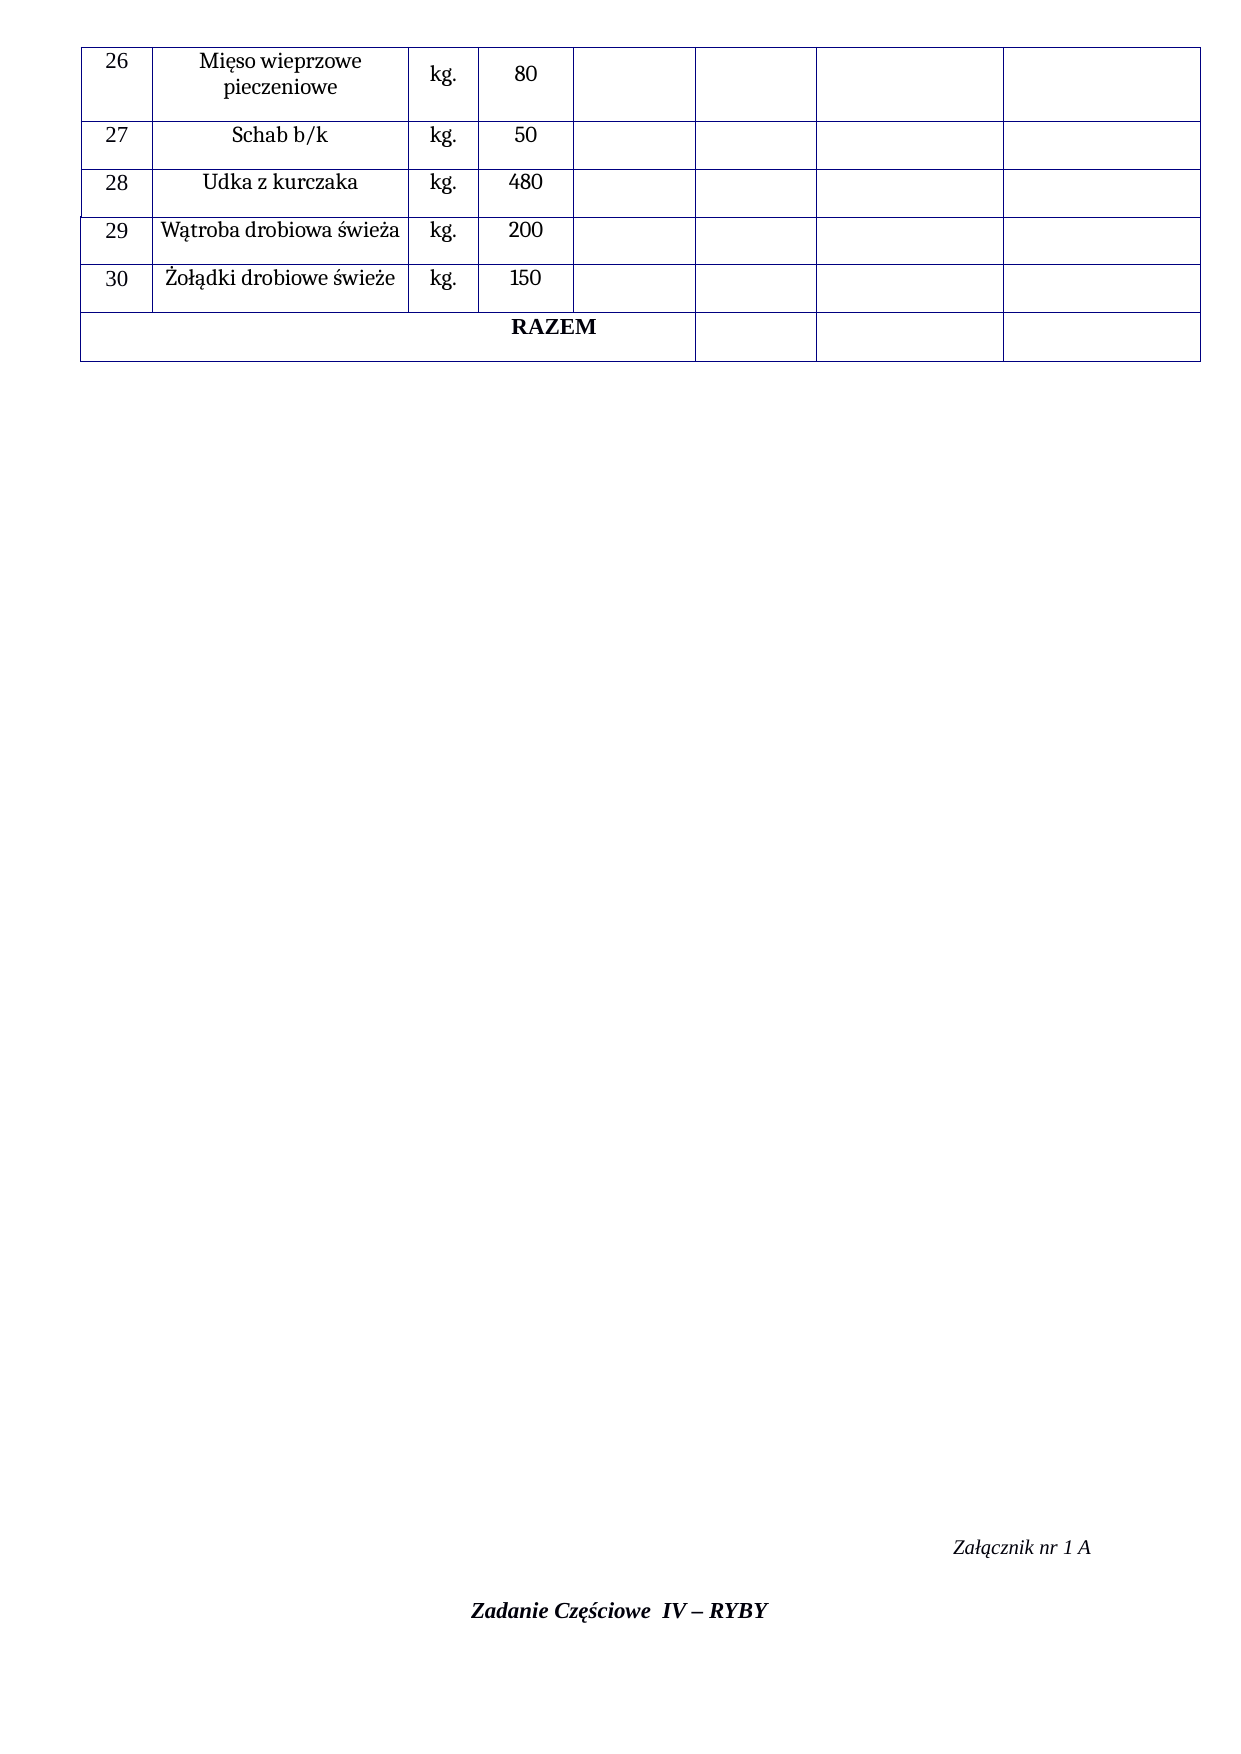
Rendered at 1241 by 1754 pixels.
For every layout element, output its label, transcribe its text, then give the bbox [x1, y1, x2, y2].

table_cell [817, 265, 1003, 312]
table_cell kg. [409, 218, 478, 264]
table_cell 26 [82, 48, 152, 121]
table_cell [696, 170, 816, 216]
table_cell RAZEM [81, 313, 695, 361]
table_cell 27 [82, 122, 152, 169]
table_cell 200 [479, 218, 573, 264]
table_cell Mięso wieprzowe pieczeniowe [153, 48, 408, 121]
table_cell [574, 48, 695, 121]
table_cell [574, 170, 695, 216]
table_cell kg. [409, 170, 478, 216]
table_cell [817, 313, 1003, 361]
table_cell 29 [81, 218, 152, 264]
table_cell [574, 122, 695, 169]
table_cell [1004, 313, 1200, 361]
table_cell [1004, 218, 1200, 264]
table_cell Udka z kurczaka [153, 170, 408, 216]
table_cell [817, 48, 1003, 121]
table_cell 80 [479, 48, 573, 121]
table_cell kg. [409, 48, 478, 121]
table_cell [696, 122, 816, 169]
table_cell kg. [409, 265, 478, 312]
text Zadanie Częściowe IV – RYBY [148, 1597, 1093, 1624]
table_cell [817, 218, 1003, 264]
table_cell [696, 218, 816, 264]
table_cell [1004, 122, 1200, 169]
table_cell 30 [81, 265, 152, 312]
table_cell 480 [479, 170, 573, 216]
table_cell 50 [479, 122, 573, 169]
table_cell [1004, 265, 1200, 312]
table_cell 28 [82, 170, 152, 216]
table_cell Schab b/k [153, 122, 408, 169]
table_cell [817, 122, 1003, 169]
table_cell [696, 48, 816, 121]
table_cell Żołądki drobiowe świeże [153, 265, 408, 312]
table_cell [696, 313, 816, 361]
table_cell Wątroba drobiowa świeża [153, 218, 408, 264]
table_cell [1004, 48, 1200, 121]
table_cell [696, 265, 816, 312]
text Załącznik nr 1 A [148, 1535, 1093, 1559]
table_cell [574, 265, 695, 312]
table_cell [574, 218, 695, 264]
table_cell kg. [409, 122, 478, 169]
table_cell [1004, 170, 1200, 216]
table_cell [817, 170, 1003, 216]
table_cell 150 [479, 265, 573, 312]
